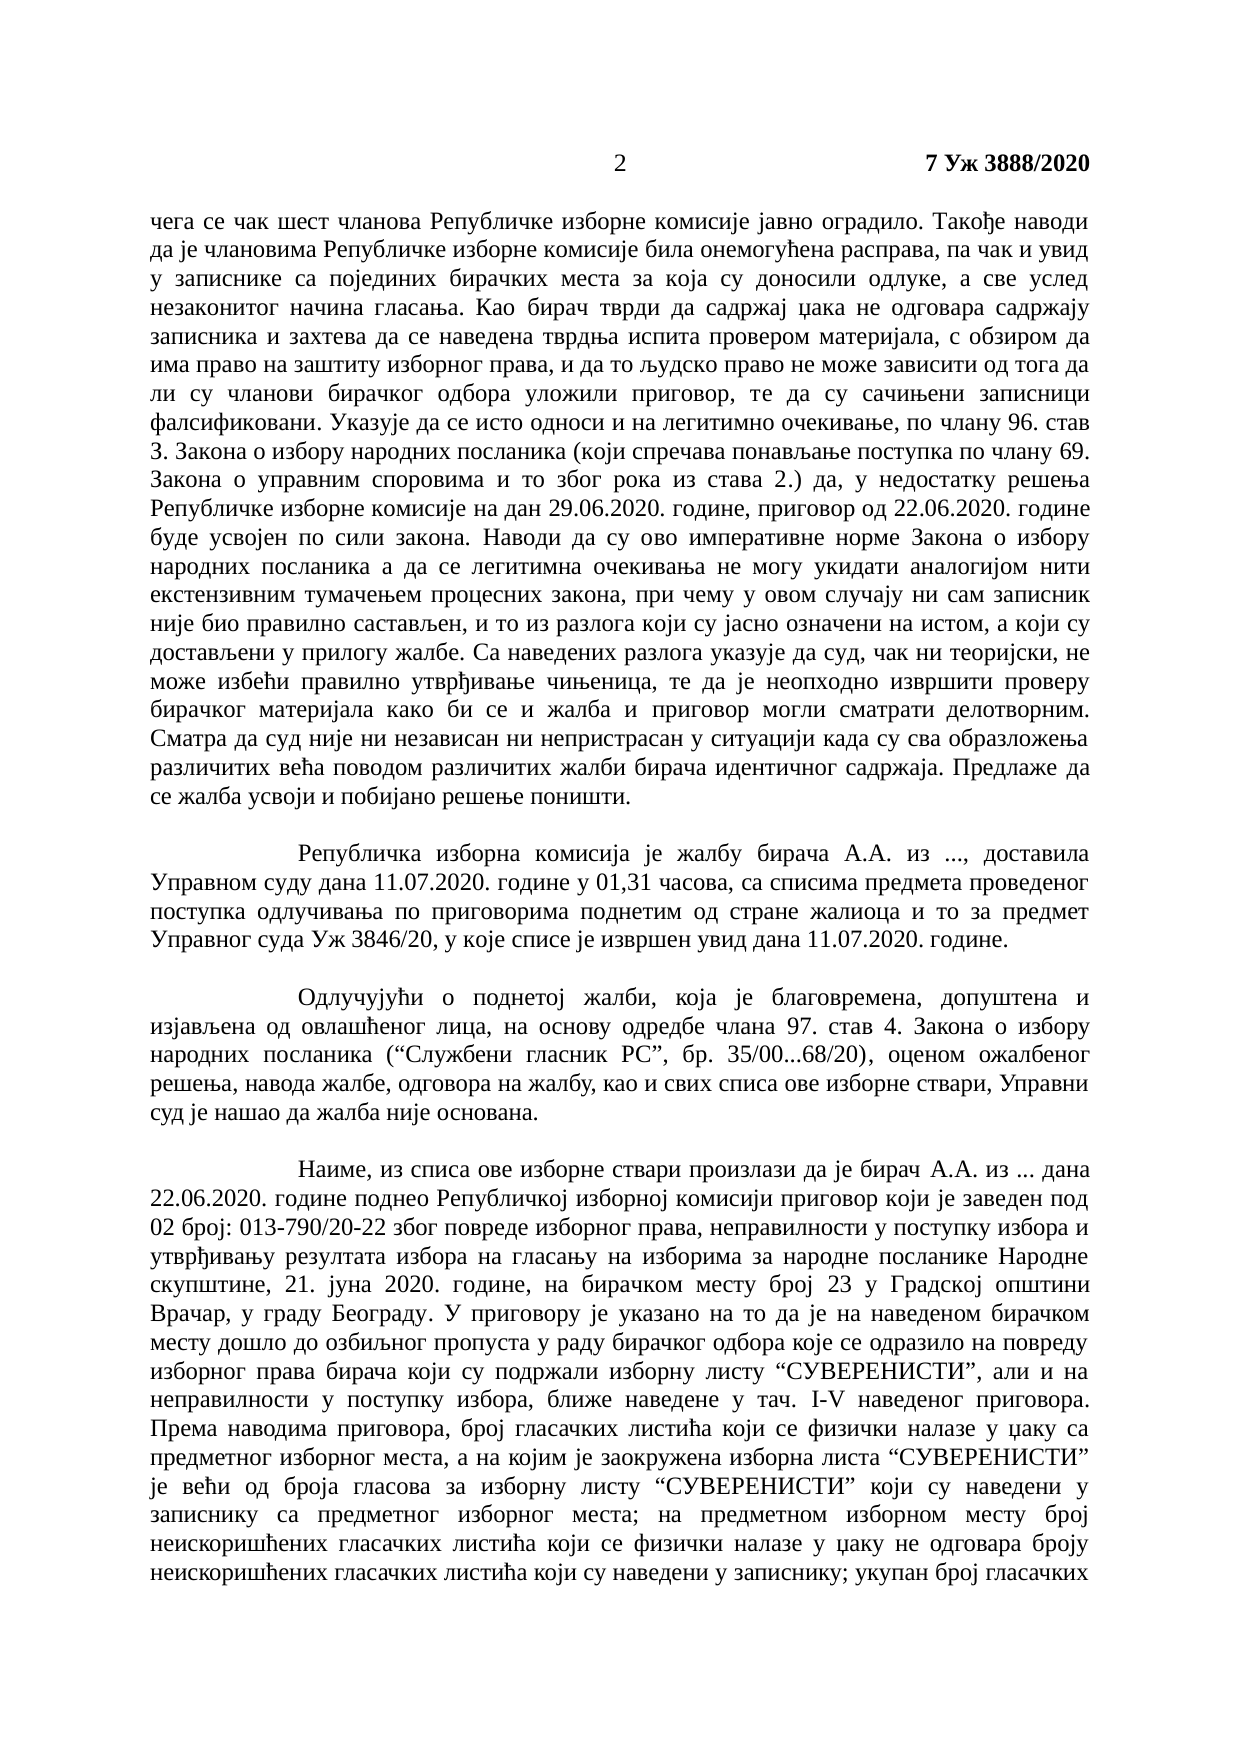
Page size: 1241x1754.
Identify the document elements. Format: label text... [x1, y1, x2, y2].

text чега се чак шест чланова Републичке изборне комисије јавно оградило. Такође наводи да је члановима Републичке изборне комисије била онемогућена расправа, па чак и увид у записнике са појединих бирачких места за која су доносили одлуке, а све услед незаконитог начина гласања. Као бирач тврди да садржај џака не одговара садржају записника и захтева да се наведена тврдња испита провером материјала, с обзиром да има право на заштиту изборног права, и да то људско право не може зависити од тога да ли су чланови бирачког одбора уложили приговор, те да су сачињени записници фалсификовани. Указује да се исто односи и на легитимно очекивање, по члану 96. став З. Закона о избору народних посланика (који спречава понављање поступка по члану 69. Закона о управним споровима и то због рока из става 2.) да, у недостатку решења Републичке изборне комисије на дан 29.06.2020. године, приговор од 22.06.2020. године буде усвојен по сили закона. Наводи да су ово императивне норме Закона о избору народних посланика а да се легитимна очекивања не могу укидати аналогијом нити екстензивним тумачењем процесних закона, при чему у овом случају ни сам записник није био правилно састављен, и то из разлога који су јасно означени на истом, а који су достављени у прилогу жалбе. Са наведених разлога указује да суд, чак ни теоријски, не може избећи правилно утврђивање чињеница, те да је неопходно извршити проверу бирачког материјала како би се и жалба и приговор могли сматрати делотворним. Сматра да суд није ни независан ни непристрасан у ситуацији када су сва образложења различитих већа поводом различитих жалби бирача идентичног садржаја. Предлаже да се жалба усвоји и побијано решење поништи. [150, 206, 1090, 809]
text Републичка изборна комисија је жалбу бирача A.A. из ..., доставила Управном суду дана 11.07.2020. године у 01,31 часова, са списима предмета проведеног поступка одлучивања по приговорима поднетим од стране жалиоца и то за предмет Управног суда Уж 3846/20, у које списе је извршен увид дана 11.07.2020. године. [150, 838, 1090, 953]
text Одлучујући о поднетој жалби, која је благовремена, допуштена и изјављена од овлашћеног лица, на основу одредбе члана 97. став 4. Закона о избору народних посланика (“Службени гласник РС”, бр. 35/00...68/20), оценом ожалбеног решења, навода жалбе, одговора на жалбу, као и свих списа ове изборне ствари, Управни суд је нашао да жалба није основана. [150, 982, 1090, 1126]
text Наиме, из списа ове изборне ствари произлази да је бирач A.A. из ... дана 22.06.2020. године поднео Републичкој изборној комисији приговор који је заведен под 02 број: 013-790/20-22 због повреде изборног права, неправилности у поступку избора и утврђивању резултата избора на гласању на изборима за народне посланике Народне скупштине, 21. јуна 2020. године, на бирачком месту број 23 у Градској општини Врачар, у граду Београду. У приговору је указано на то да је на наведеном бирачком месту дошло до озбиљног пропуста у раду бирачког одбора које се одразило на повреду изборног права бирача који су подржали изборну листу “СУВЕРЕНИСТИ”, али и на неправилности у поступку избора, ближе наведене у тач. I-V наведеног приговора. Према наводима приговора, број гласачких листића који се физички налазе у џаку са предметног изборног места, а на којим је заокружена изборна листа “СУВЕРЕНИСТИ” је већи од броја гласова за изборну листу “СУВЕРЕНИСТИ” који су наведени у записнику са предметног изборног места; на предметном изборном месту број неискоришћених гласачких листића који се физички налазе у џаку не одговара броју неискоришћених гласачких листића који су наведени у записнику; укупан број гласачких [150, 1154, 1090, 1586]
